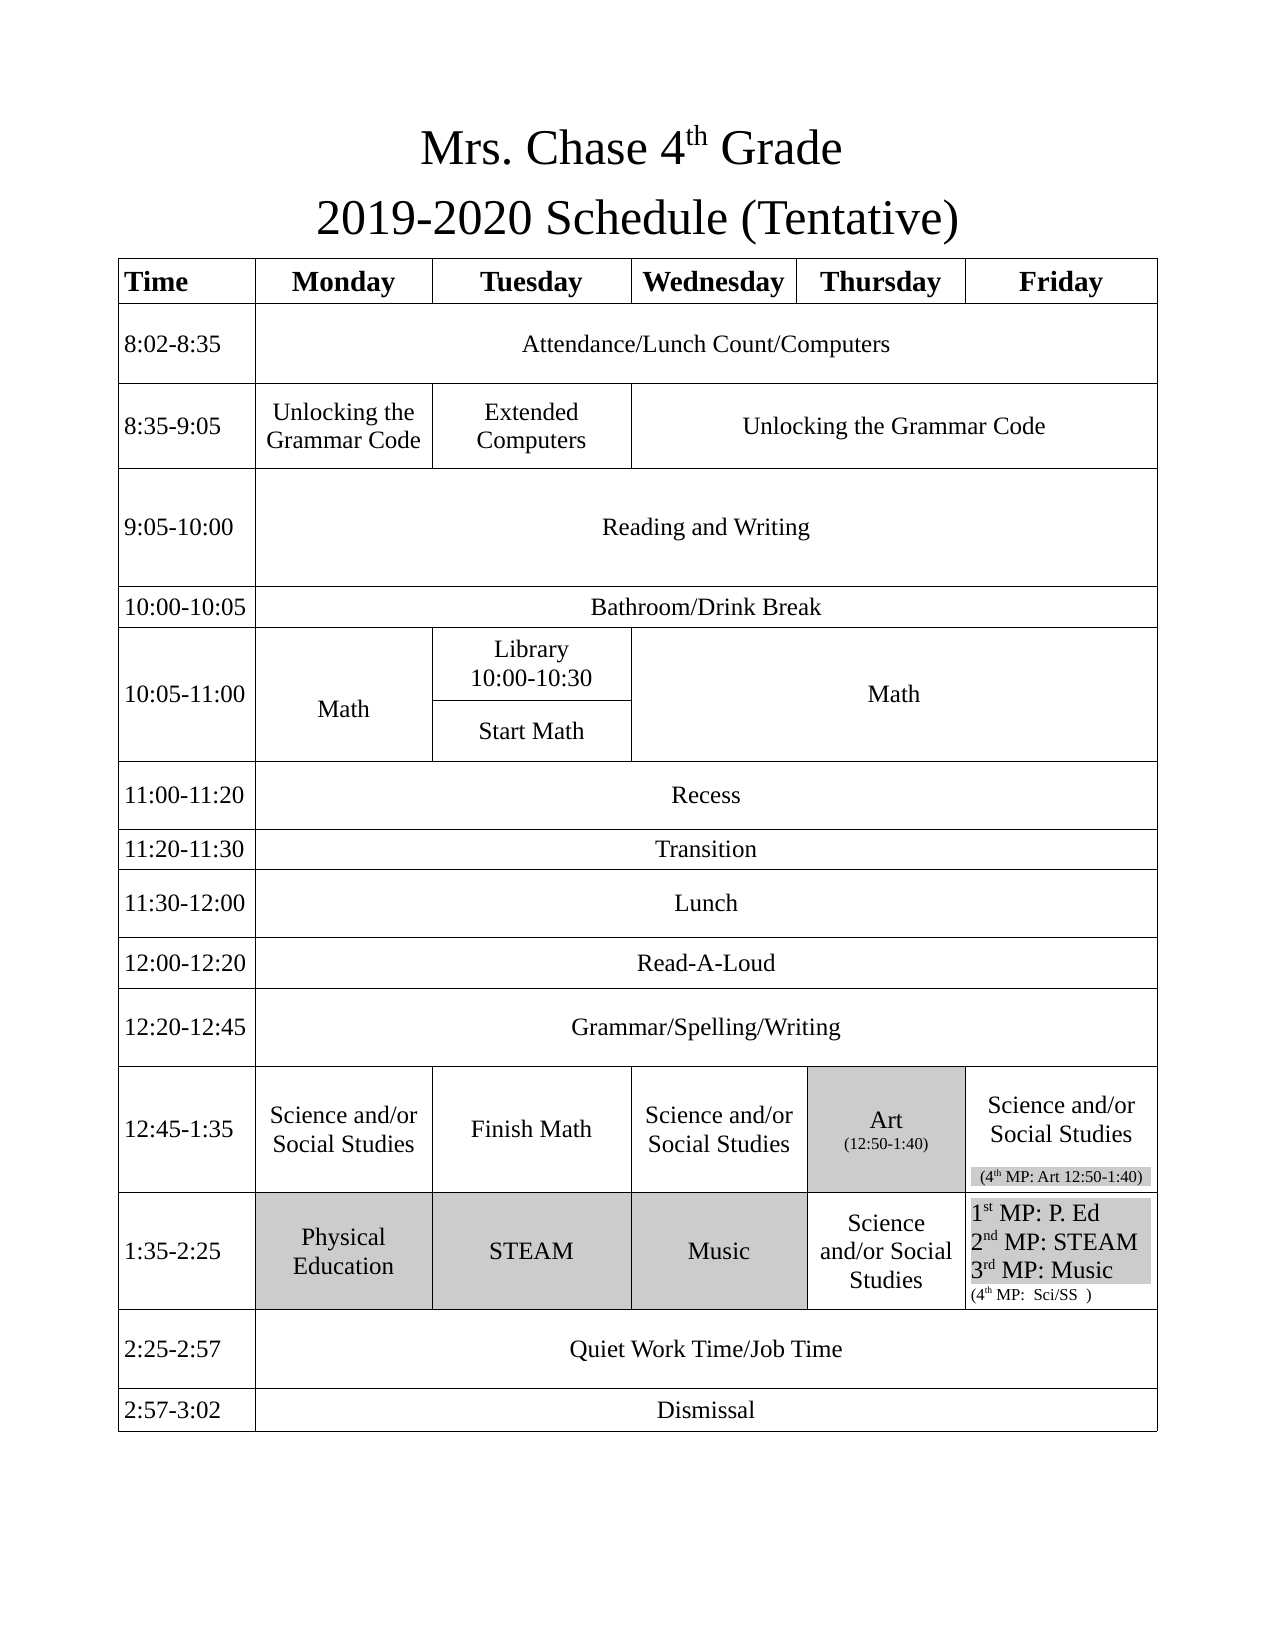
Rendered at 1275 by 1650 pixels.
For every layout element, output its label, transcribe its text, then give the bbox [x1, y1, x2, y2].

table_cell Finish Math [433, 1067, 631, 1192]
table_cell Transition [256, 830, 1157, 869]
table_cell 11:00-11:20 [119, 762, 255, 828]
table_header Time [119, 259, 255, 303]
table_cell Art (12:50-1:40) [808, 1067, 965, 1192]
table_cell 1st MP: P. Ed 2nd MP: STEAM 3rd MP: Music (4th MP: Sci/SS ) [966, 1193, 1157, 1309]
table_cell Bathroom/Drink Break [256, 587, 1157, 627]
table_cell 2:25-2:57 [119, 1310, 255, 1387]
table_header Monday [256, 259, 432, 303]
table_cell Unlocking the Grammar Code [256, 384, 432, 467]
table_cell 9:05-10:00 [119, 469, 255, 586]
table_cell Attendance/Lunch Count/Computers [256, 304, 1157, 383]
table_cell Start Math [433, 701, 631, 761]
table_header Thursday [797, 259, 965, 303]
table_cell 12:00-12:20 [119, 938, 255, 988]
table_header Friday [966, 259, 1157, 303]
table_cell 11:30-12:00 [119, 870, 255, 937]
table_cell Math [632, 628, 1157, 761]
table_cell Science and/or Social Studies [808, 1193, 965, 1309]
table_cell Quiet Work Time/Job Time [256, 1310, 1157, 1387]
table_cell Science and/or Social Studies [632, 1067, 807, 1192]
table_cell Read-A-Loud [256, 938, 1157, 988]
table_cell 12:45-1:35 [119, 1067, 255, 1192]
table_cell Math [256, 628, 432, 761]
table_cell Recess [256, 762, 1157, 828]
table_cell Dismissal [256, 1389, 1157, 1431]
table_cell STEAM [433, 1193, 631, 1309]
table_cell 12:20-12:45 [119, 989, 255, 1066]
text Mrs. Chase 4th Grade [118, 118, 1157, 176]
table_cell 11:20-11:30 [119, 830, 255, 869]
table_cell Lunch [256, 870, 1157, 937]
table_cell 8:02-8:35 [119, 304, 255, 383]
table_cell Physical Education [256, 1193, 432, 1309]
table_cell 8:35-9:05 [119, 384, 255, 467]
table_cell Extended Computers [433, 384, 631, 467]
table_cell Reading and Writing [256, 469, 1157, 586]
table_cell Science and/or Social Studies (4th MP: Art 12:50-1:40) [966, 1067, 1157, 1192]
table_cell Science and/or Social Studies [256, 1067, 432, 1192]
table_header Wednesday [632, 259, 796, 303]
table_cell 1:35-2:25 [119, 1193, 255, 1309]
table_cell Grammar/Spelling/Writing [256, 989, 1157, 1066]
table_header Tuesday [433, 259, 631, 303]
table_cell 2:57-3:02 [119, 1389, 255, 1431]
table_cell Unlocking the Grammar Code [632, 384, 1157, 467]
table_cell Music [632, 1193, 807, 1309]
table_cell 10:00-10:05 [119, 587, 255, 627]
table_cell Library 10:00-10:30 [433, 628, 631, 700]
text 2019-2020 Schedule (Tentative) [118, 188, 1157, 246]
table_cell 10:05-11:00 [119, 628, 255, 761]
